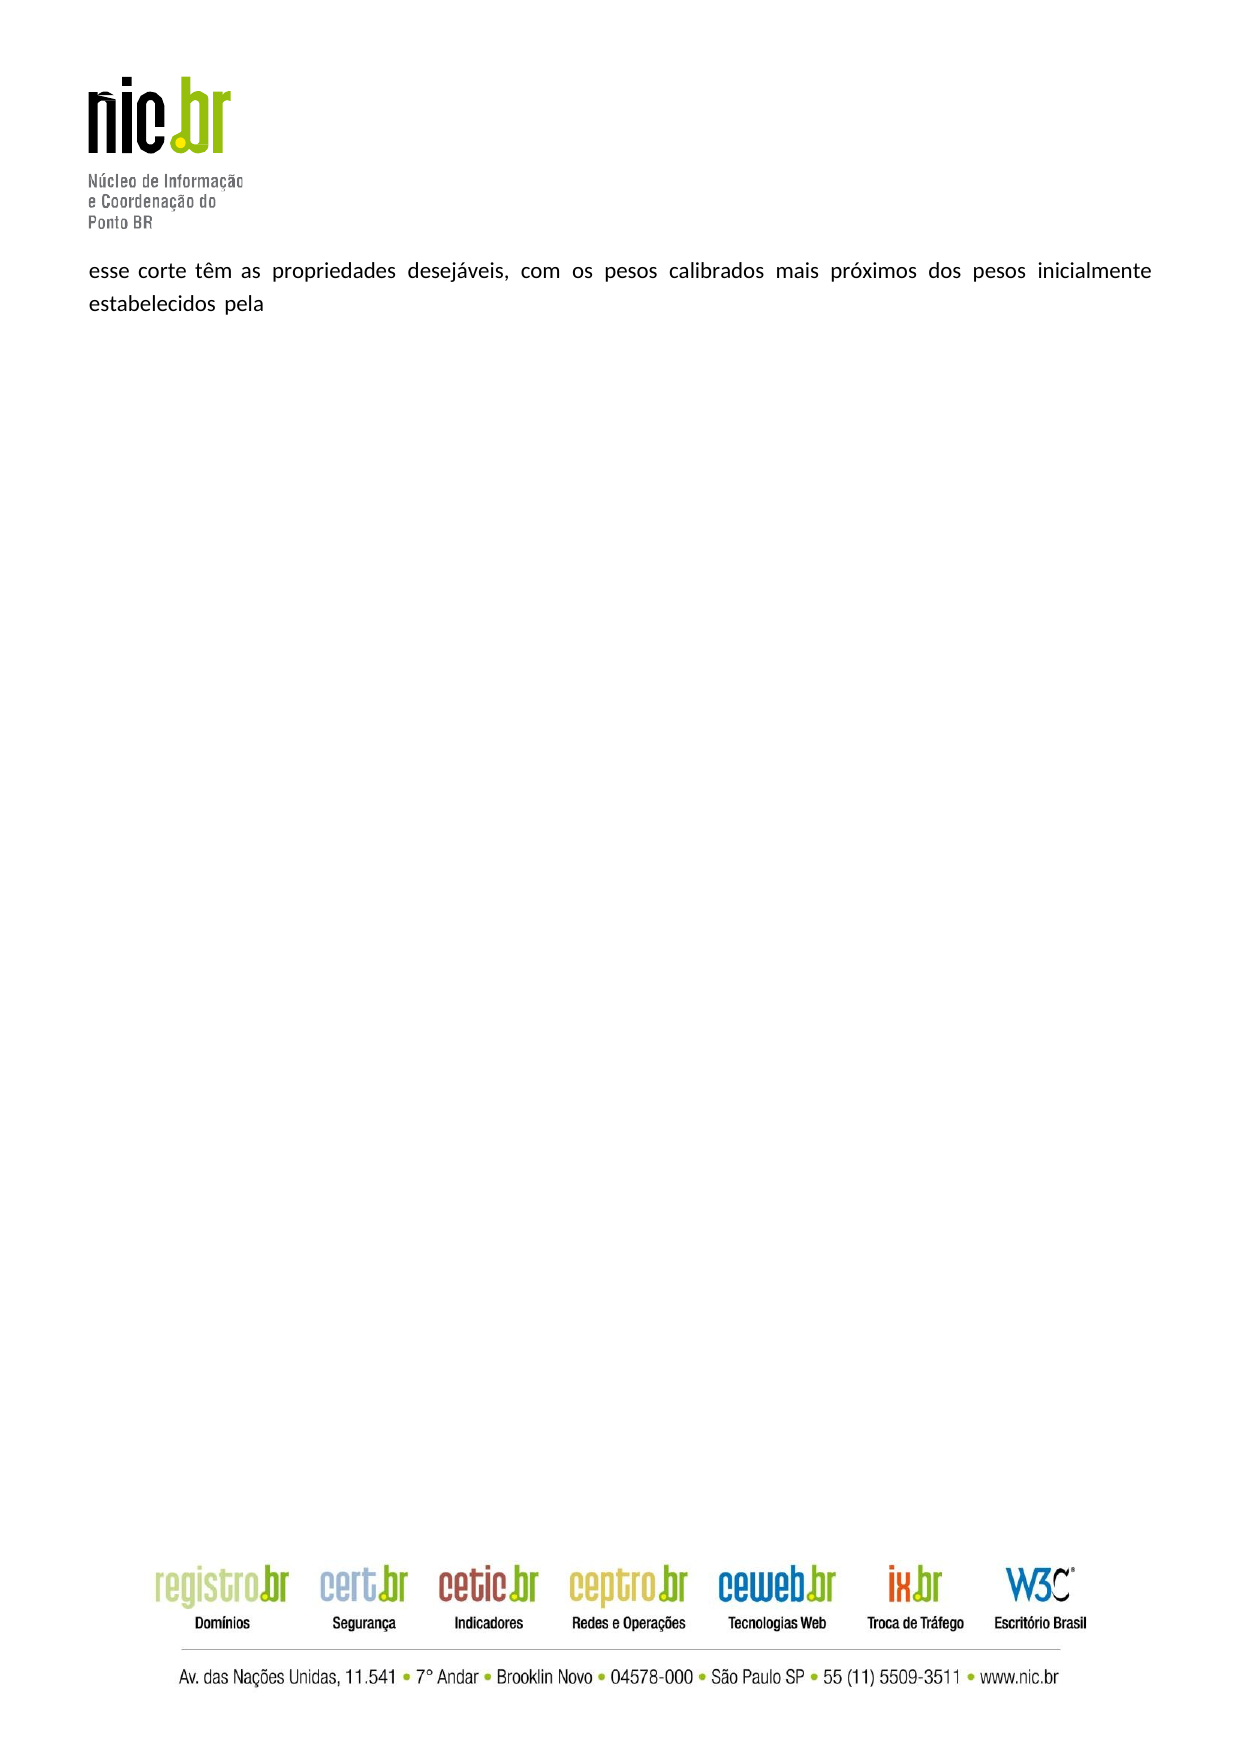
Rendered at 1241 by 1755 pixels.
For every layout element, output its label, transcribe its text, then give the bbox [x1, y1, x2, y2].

text esse corte têm as propriedades desejáveis, com os pesos calibrados mais próximos dos pesos inicialmente estabelecidos pela [89, 257, 1153, 317]
